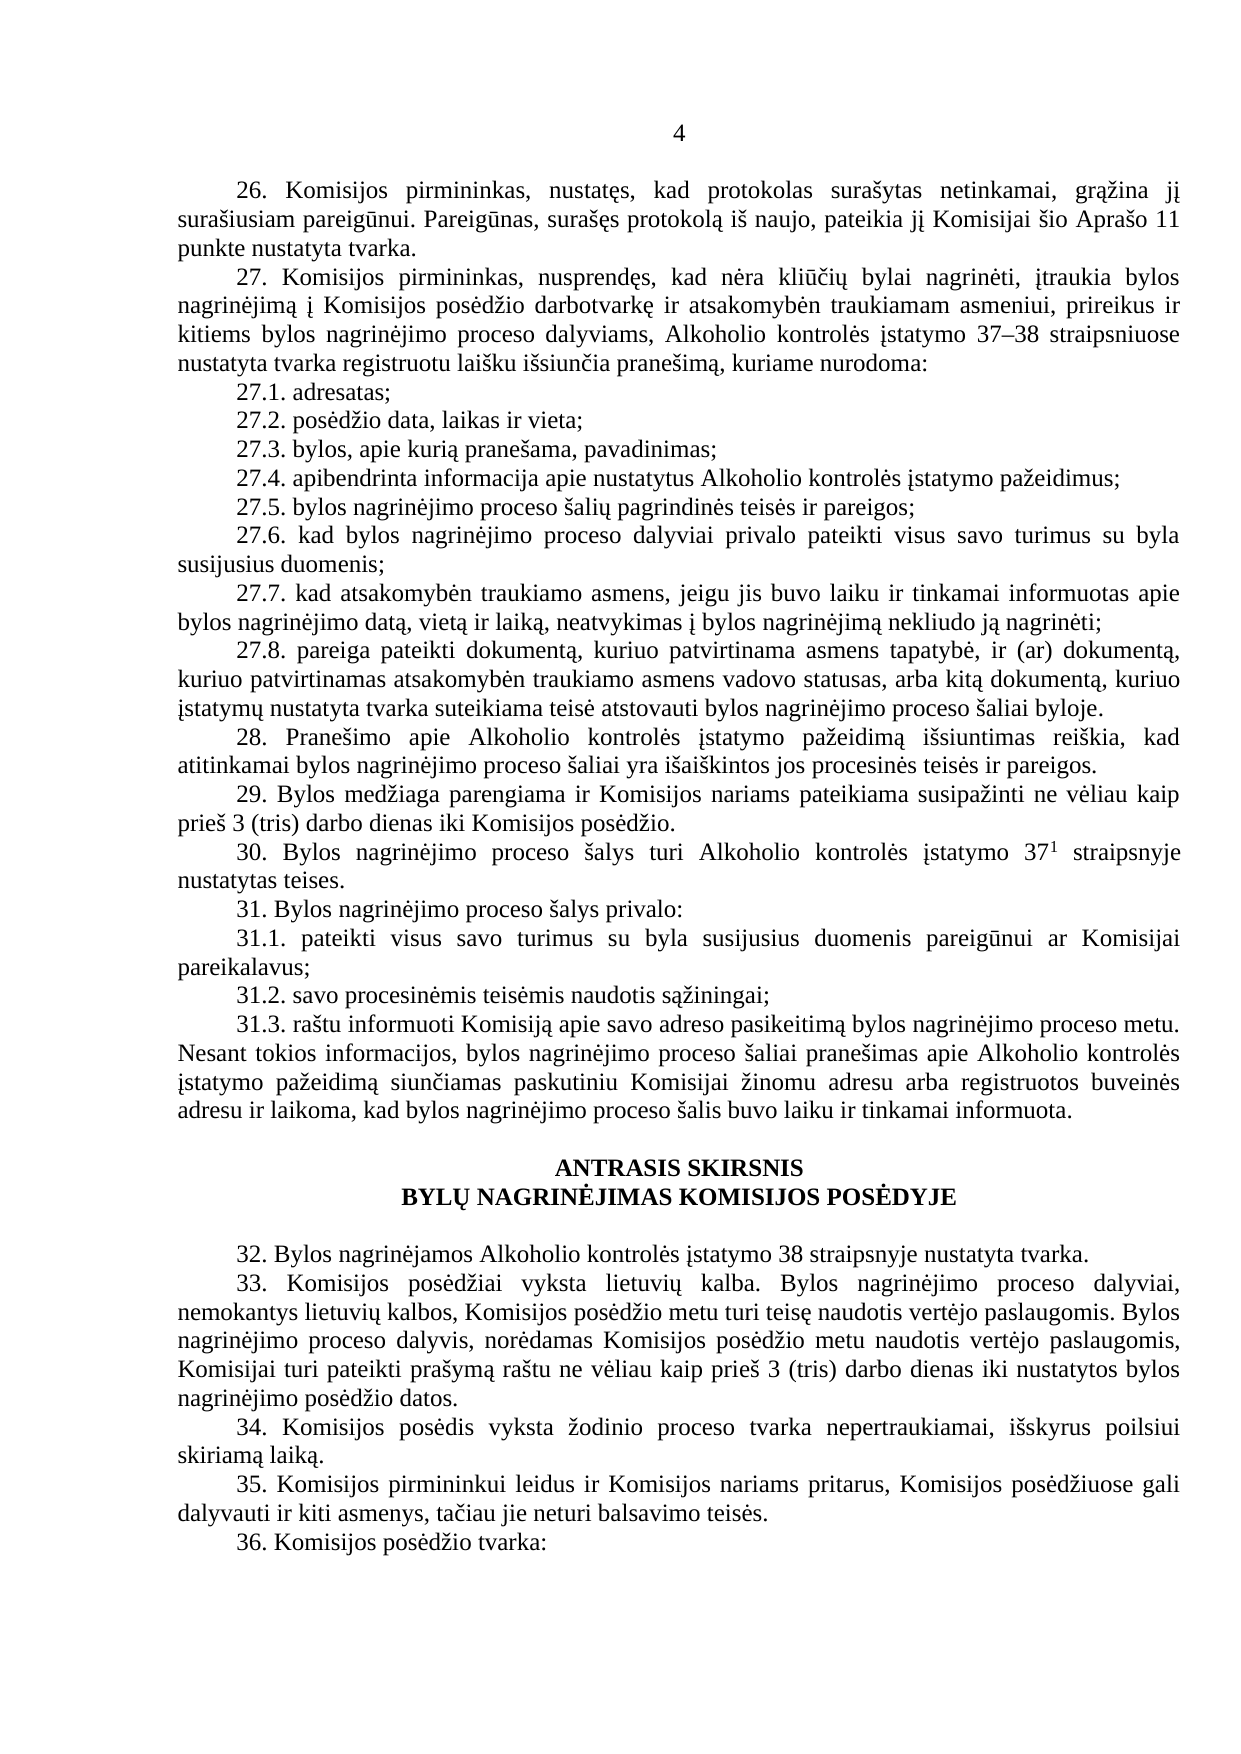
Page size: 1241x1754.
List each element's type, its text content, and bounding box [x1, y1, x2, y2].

text 36. Komisijos posėdžio tvarka: [177, 1527, 1181, 1556]
text 31.3. raštu informuoti Komisiją apie savo adreso pasikeitimą bylos nagrinėjimo proceso metu. Nesant tokios informacijos, bylos nagrinėjimo proceso šaliai pranešimas apie Alkoholio kontrolės įstatymo pažeidimą siunčiamas paskutiniu Komisijai žinomu adresu arba registruotos buveinės adresu ir laikoma, kad bylos nagrinėjimo proceso šalis buvo laiku ir tinkamai informuota. [177, 1009, 1181, 1124]
text 26. Komisijos pirmininkas, nustatęs, kad protokolas surašytas netinkamai, grąžina jį surašiusiam pareigūnui. Pareigūnas, surašęs protokolą iš naujo, pateikia jį Komisijai šio Aprašo 11 punkte nustatyta tvarka. [177, 176, 1181, 262]
text 27.5. bylos nagrinėjimo proceso šalių pagrindinės teisės ir pareigos; [177, 492, 1181, 521]
text 27.7. kad atsakomybėn traukiamo asmens, jeigu jis buvo laiku ir tinkamai informuotas apie bylos nagrinėjimo datą, vietą ir laiką, neatvykimas į bylos nagrinėjimą nekliudo ją nagrinėti; [177, 578, 1181, 636]
text 33. Komisijos posėdžiai vyksta lietuvių kalba. Bylos nagrinėjimo proceso dalyviai, nemokantys lietuvių kalbos, Komisijos posėdžio metu turi teisę naudotis vertėjo paslaugomis. Bylos nagrinėjimo proceso dalyvis, norėdamas Komisijos posėdžio metu naudotis vertėjo paslaugomis, Komisijai turi pateikti prašymą raštu ne vėliau kaip prieš 3 (tris) darbo dienas iki nustatytos bylos nagrinėjimo posėdžio datos. [177, 1268, 1181, 1412]
text 27.6. kad bylos nagrinėjimo proceso dalyviai privalo pateikti visus savo turimus su byla susijusius duomenis; [177, 521, 1181, 578]
text BYLŲ NAGRINĖJIMas Komisijos posėdyje [177, 1182, 1181, 1211]
text 30. Bylos nagrinėjimo proceso šalys turi Alkoholio kontrolės įstatymo 371 straipsnyje nustatytas teises. [177, 837, 1181, 894]
text 27.4. apibendrinta informacija apie nustatytus Alkoholio kontrolės įstatymo pažeidimus; [177, 463, 1181, 492]
text 31.2. savo procesinėmis teisėmis naudotis sąžiningai; [177, 981, 1181, 1009]
text 27.1. adresatas; [177, 377, 1181, 406]
text 32. Bylos nagrinėjamos Alkoholio kontrolės įstatymo 38 straipsnyje nustatyta tvarka. [177, 1239, 1181, 1268]
subtitle Antrasis skirsnis [177, 1153, 1181, 1182]
text 27.3. bylos, apie kurią pranešama, pavadinimas; [177, 434, 1181, 463]
text 27.2. posėdžio data, laikas ir vieta; [177, 406, 1181, 434]
text 27.8. pareiga pateikti dokumentą, kuriuo patvirtinama asmens tapatybė, ir (ar) dokumentą, kuriuo patvirtinamas atsakomybėn traukiamo asmens vadovo statusas, arba kitą dokumentą, kuriuo įstatymų nustatyta tvarka suteikiama teisė atstovauti bylos nagrinėjimo proceso šaliai byloje. [177, 636, 1181, 722]
text 34. Komisijos posėdis vyksta žodinio proceso tvarka nepertraukiamai, išskyrus poilsiui skiriamą laiką. [177, 1412, 1181, 1469]
text 35. Komisijos pirmininkui leidus ir Komisijos nariams pritarus, Komisijos posėdžiuose gali dalyvauti ir kiti asmenys, tačiau jie neturi balsavimo teisės. [177, 1469, 1181, 1527]
text 29. Bylos medžiaga parengiama ir Komisijos nariams pateikiama susipažinti ne vėliau kaip prieš 3 (tris) darbo dienas iki Komisijos posėdžio. [177, 779, 1181, 837]
text 31.1. pateikti visus savo turimus su byla susijusius duomenis pareigūnui ar Komisijai pareikalavus; [177, 923, 1181, 981]
text 31. Bylos nagrinėjimo proceso šalys privalo: [177, 894, 1181, 923]
text 28. Pranešimo apie Alkoholio kontrolės įstatymo pažeidimą išsiuntimas reiškia, kad atitinkamai bylos nagrinėjimo proceso šaliai yra išaiškintos jos procesinės teisės ir pareigos. [177, 722, 1181, 779]
text 27. Komisijos pirmininkas, nusprendęs, kad nėra kliūčių bylai nagrinėti, įtraukia bylos nagrinėjimą į Komisijos posėdžio darbotvarkę ir atsakomybėn traukiamam asmeniui, prireikus ir kitiems bylos nagrinėjimo proceso dalyviams, Alkoholio kontrolės įstatymo 37–38 straipsniuose nustatyta tvarka registruotu laišku išsiunčia pranešimą, kuriame nurodoma: [177, 262, 1181, 377]
